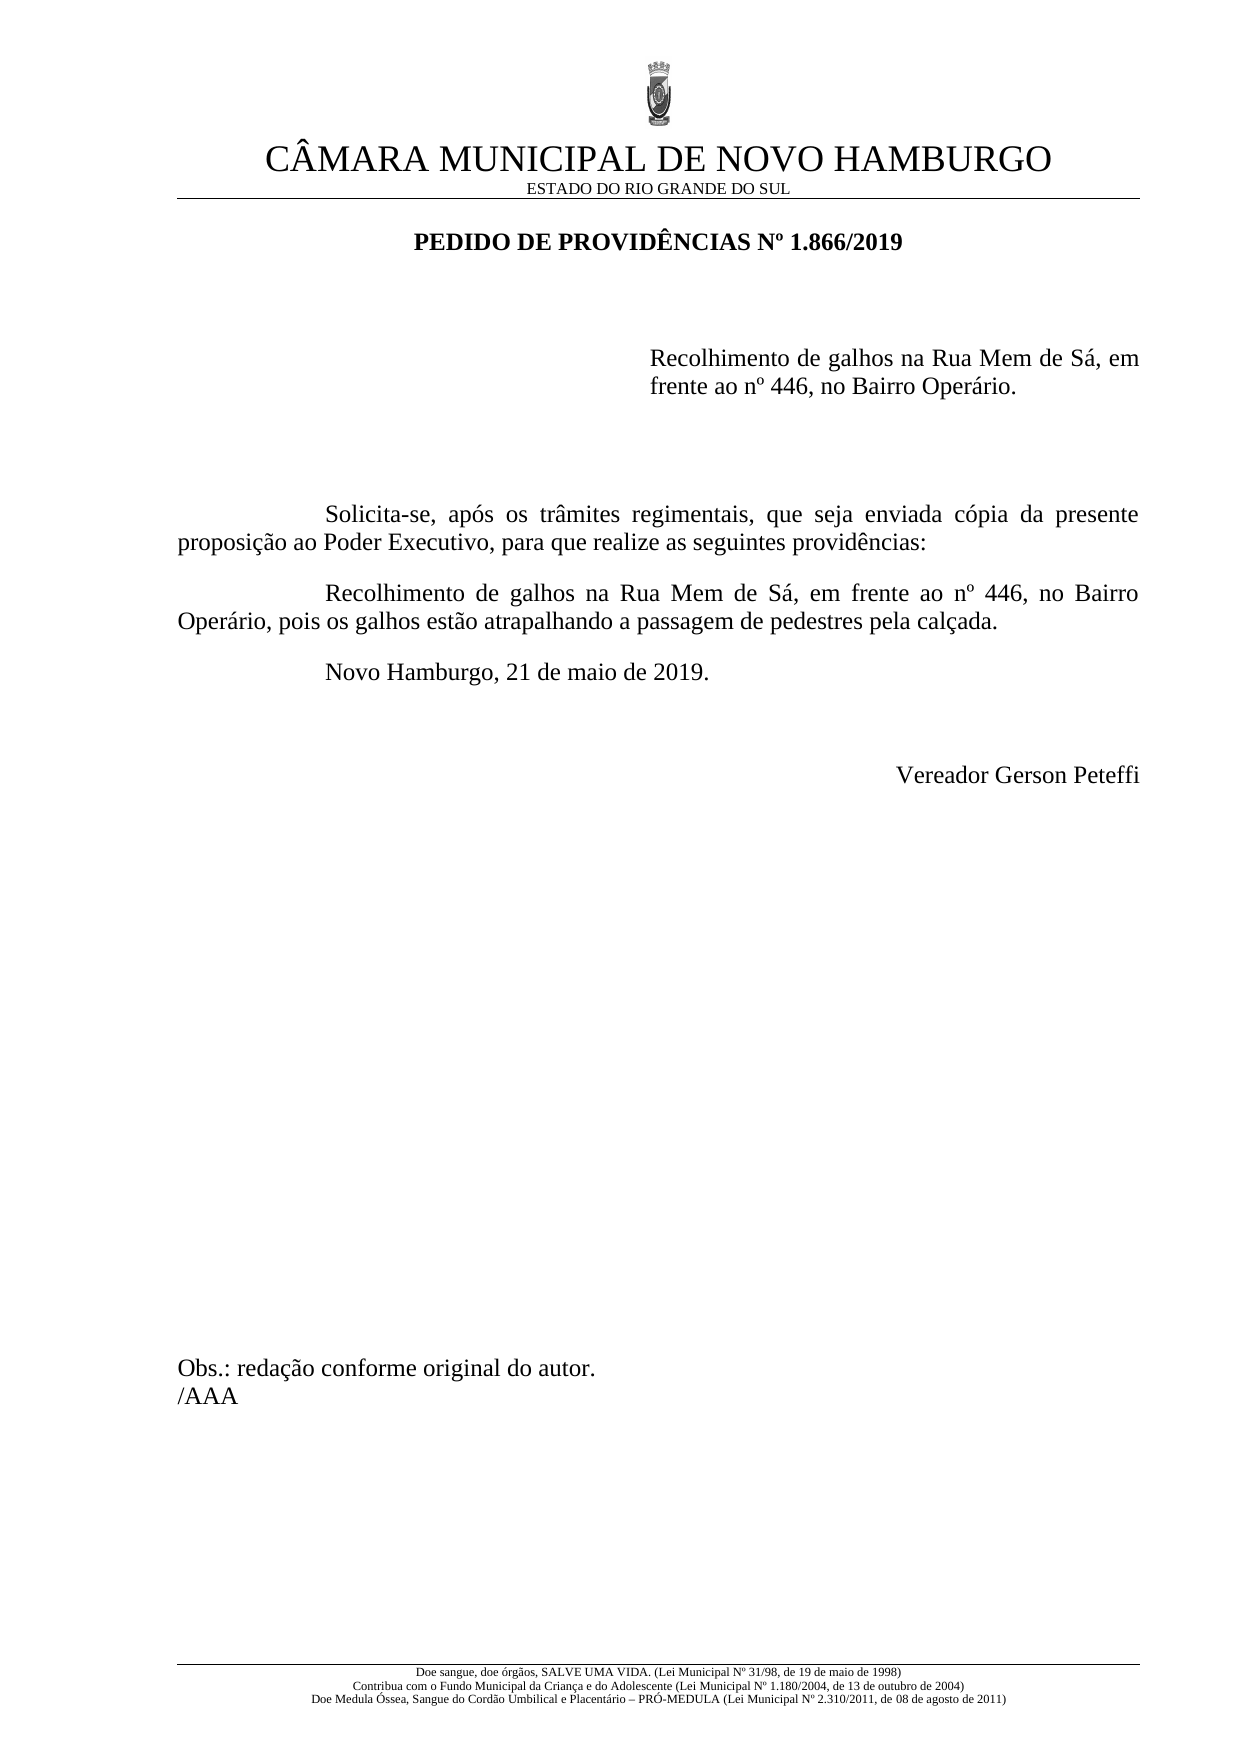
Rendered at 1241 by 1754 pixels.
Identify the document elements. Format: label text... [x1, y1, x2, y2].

text /AAA [177, 1382, 1140, 1410]
text Obs.: redação conforme original do autor. [177, 1354, 1140, 1382]
text Recolhimento de galhos na Rua Mem de Sá, em frente ao nº 446, no Bairro Operário. [649, 344, 1140, 400]
text Vereador Gerson Peteffi [177, 761, 1140, 788]
text Novo Hamburgo, 21 de maio de 2019. [177, 658, 1140, 686]
text Solicita-se, após os trâmites regimentais, que seja enviada cópia da presente proposição ao Poder Executivo, para que realize as seguintes providências: [177, 500, 1140, 556]
text PEDIDO DE PROVIDÊNCIAS Nº 1.866/2019 [177, 228, 1140, 256]
text Recolhimento de galhos na Rua Mem de Sá, em frente ao nº 446, no Bairro Operário, pois os galhos estão atrapalhando a passagem de pedestres pela calçada. [177, 579, 1140, 635]
